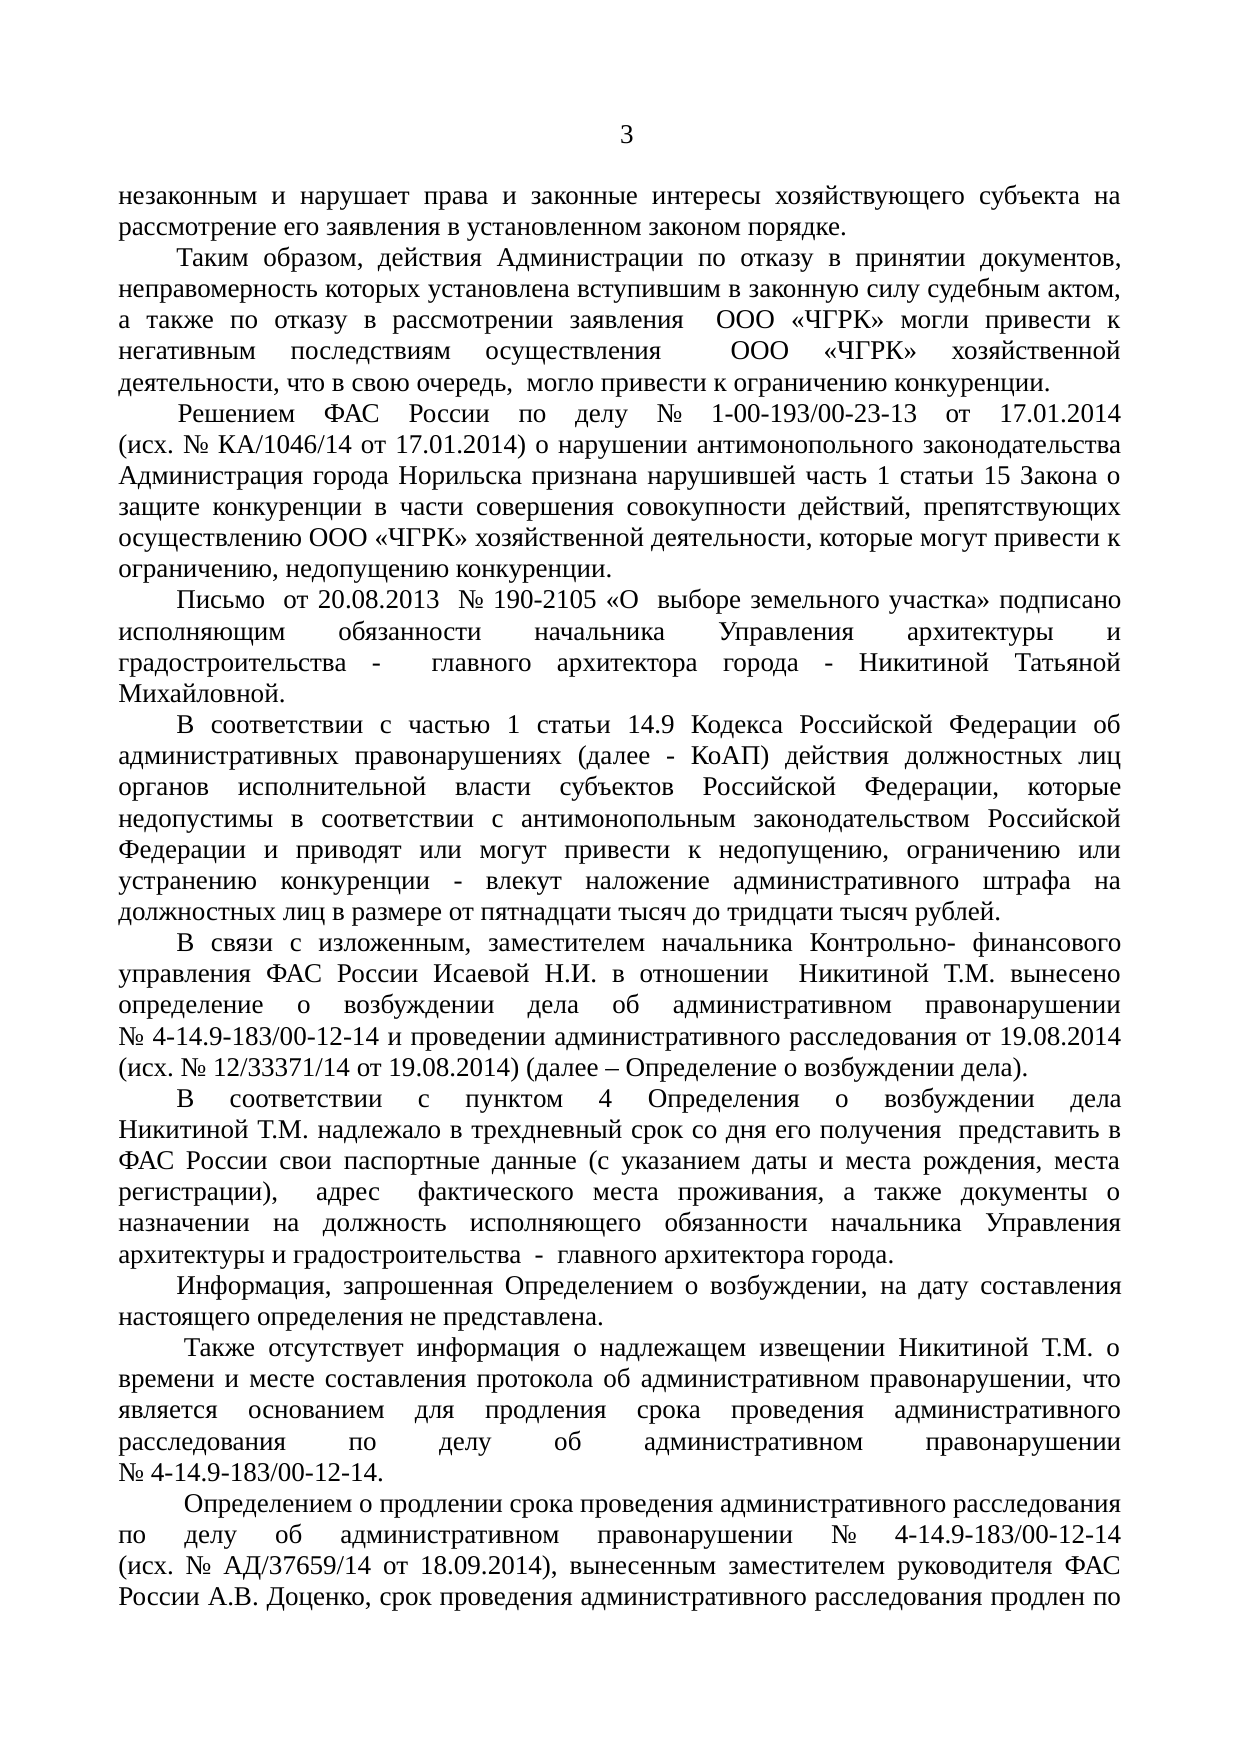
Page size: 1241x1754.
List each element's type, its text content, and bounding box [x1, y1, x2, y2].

text Определением о продлении срока проведения административного расследования по делу об административном правонарушении № 4-14.9-183/00-12-14 (исх. № АД/37659/14 от 18.09.2014), вынесенным заместителем руководителя ФАС России А.В. Доценко, срок проведения административного расследования продлен по [118, 1487, 1122, 1611]
text Информация, запрошенная Определением о возбуждении, на дату составления настоящего определения не представлена. [118, 1269, 1122, 1331]
text Таким образом, действия Администрации по отказу в принятии документов, неправомерность которых установлена вступившим в законную силу судебным актом, а также по отказу в рассмотрении заявления ООО «ЧГРК» могли привести к негативным последствиям осуществления ООО «ЧГРК» хозяйственной деятельности, что в свою очередь, могло привести к ограничению конкуренции. [118, 241, 1122, 397]
text В связи с изложенным, заместителем начальника Контрольно- финансового управления ФАС России Исаевой Н.И. в отношении Никитиной Т.М. вынесено определение о возбуждении дела об административном правонарушении № 4-14.9-183/00-12-14 и проведении административного расследования от 19.08.2014 (исх. № 12/33371/14 от 19.08.2014) (далее – Определение о возбуждении дела). [118, 926, 1122, 1082]
text Письмо от 20.08.2013 № 190-2105 «О выборе земельного участка» подписано исполняющим обязанности начальника Управления архитектуры и градостроительства - главного архитектора города - Никитиной Татьяной Михайловной. [118, 584, 1122, 708]
text В соответствии с частью 1 статьи 14.9 Кодекса Российской Федерации об административных правонарушениях (далее - КоАП) действия должностных лиц органов исполнительной власти субъектов Российской Федерации, которые недопустимы в соответствии с антимонопольным законодательством Российской Федерации и приводят или могут привести к недопущению, ограничению или устранению конкуренции - влекут наложение административного штрафа на должностных лиц в размере от пятнадцати тысяч до тридцати тысяч рублей. [118, 708, 1122, 926]
text Также отсутствует информация о надлежащем извещении Никитиной Т.М. о времени и месте составления протокола об административном правонарушении, что является основанием для продления срока проведения административного расследования по делу об административном правонарушении № 4-14.9-183/00-12-14. [118, 1331, 1122, 1487]
text незаконным и нарушает права и законные интересы хозяйствующего субъекта на рассмотрение его заявления в установленном законом порядке. [118, 179, 1122, 241]
text Решением ФАС России по делу № 1-00-193/00-23-13 от 17.01.2014 (исх. № КА/1046/14 от 17.01.2014) о нарушении антимонопольного законодательства Администрация города Норильска признана нарушившей часть 1 статьи 15 Закона о защите конкуренции в части совершения совокупности действий, препятствующих осуществлению ООО «ЧГРК» хозяйственной деятельности, которые могут привести к ограничению, недопущению конкуренции. [118, 397, 1122, 584]
text В соответствии с пунктом 4 Определения о возбуждении дела Никитиной Т.М. надлежало в трехдневный срок со дня его получения представить в ФАС России свои паспортные данные (с указанием даты и места рождения, места регистрации), адрес фактического места проживания, а также документы о назначении на должность исполняющего обязанности начальника Управления архитектуры и градостроительства - главного архитектора города. [118, 1082, 1122, 1269]
